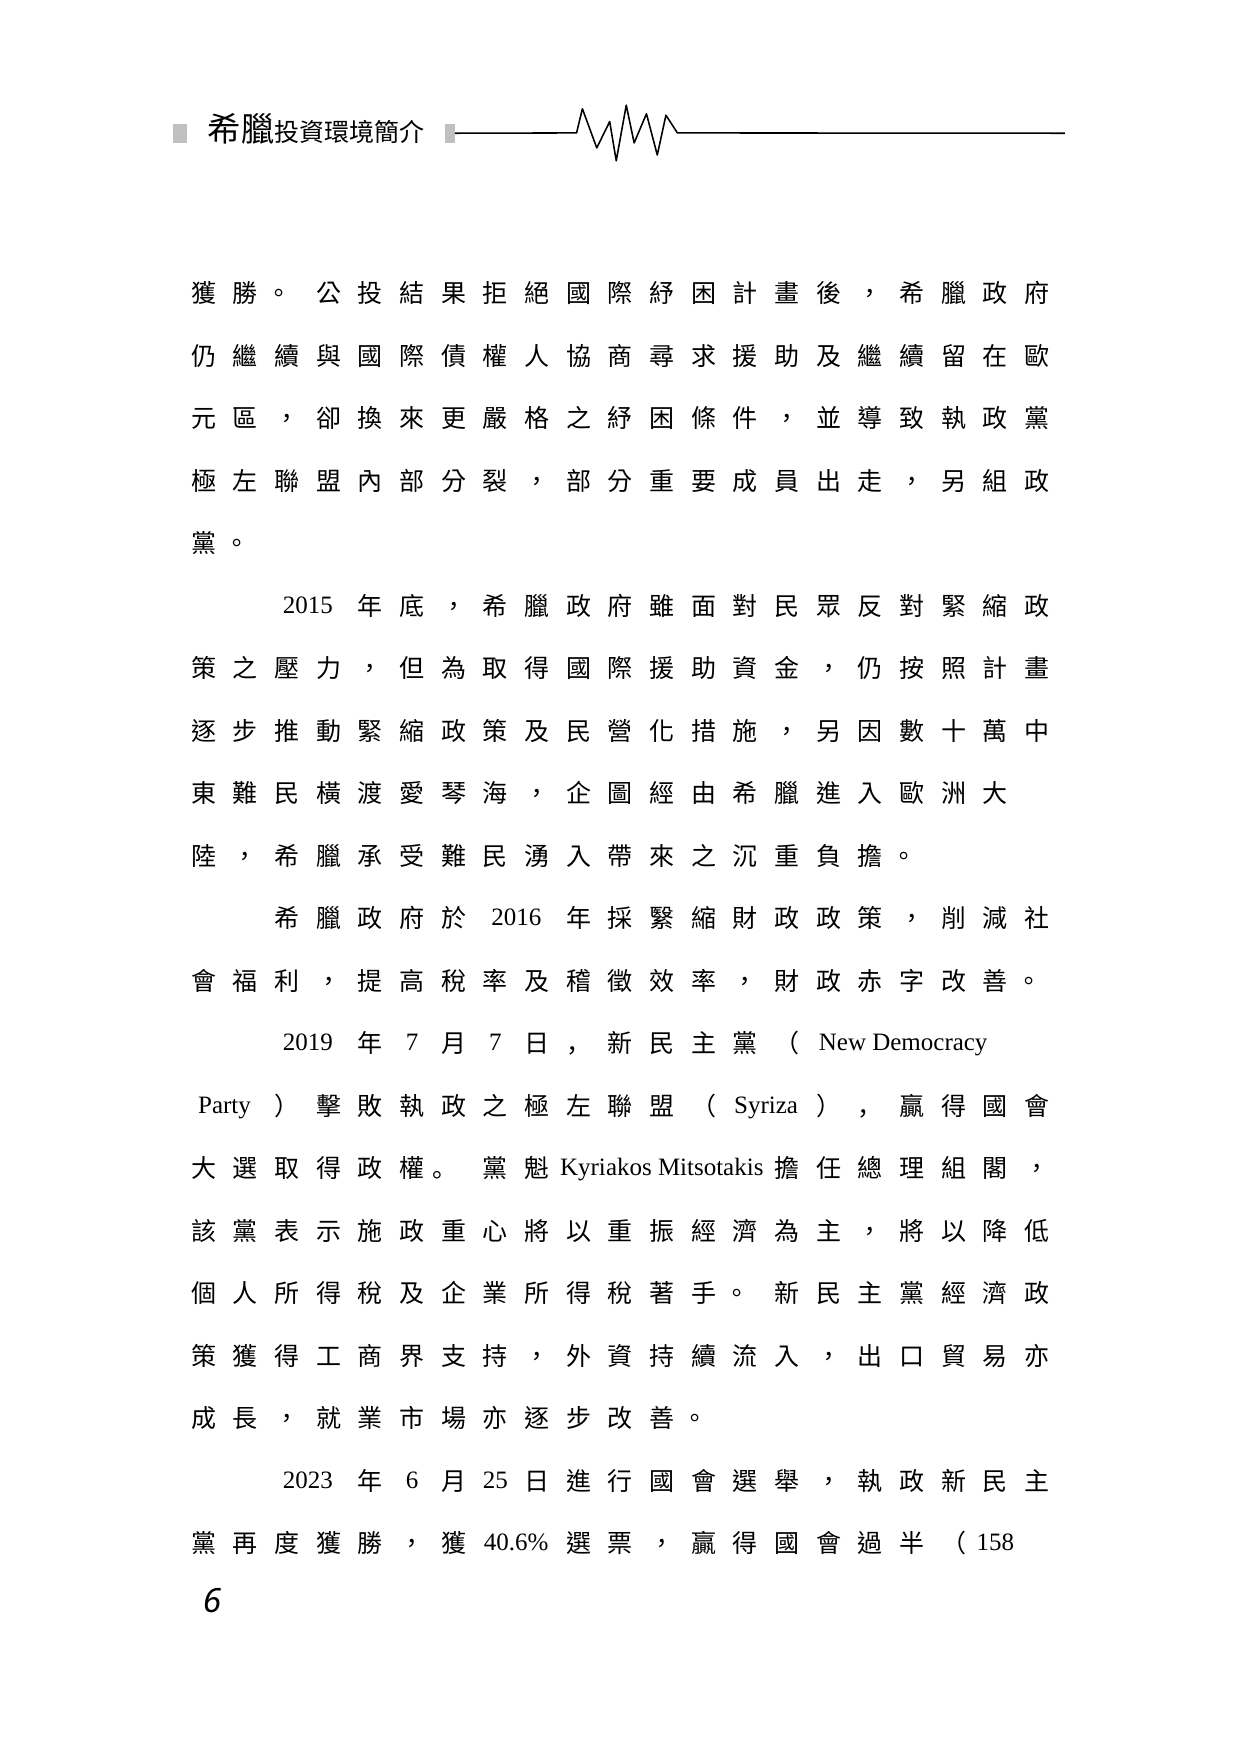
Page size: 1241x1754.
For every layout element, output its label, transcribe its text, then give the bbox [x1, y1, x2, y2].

text 2023年6月25日進行國會選舉，執政新民主黨再度獲勝，獲40.6%選票，贏得國會過半（158 [183, 1438, 1058, 1563]
text 2019年7月7日，新民主黨（New Democracy Party）擊敗執政之極左聯盟（Syriza），贏得國會大選取得政權。黨魁Kyriakos Mitsotakis擔任總理組閣，該黨表示施政重心將以重振經濟為主，將以降低個人所得稅及企業所得稅著手。新民主黨經濟政策獲得工商界支持，外資持續流入，出口貿易亦成長，就業市場亦逐步改善。 [183, 1000, 1058, 1438]
text 希臘政府於2016年採繄縮財政政策，削減社會福利，提高稅率及稽徵效率，財政赤字改善。 [183, 875, 1058, 1000]
text 獲勝。公投結果拒絕國際紓困計畫後，希臘政府仍繼續與國際債權人協商尋求援助及繼續留在歐元區，卻換來更嚴格之紓困條件，並導致執政黨極左聯盟內部分裂，部分重要成員出走，另組政黨。 [183, 250, 1058, 563]
text 2015年底，希臘政府雖面對民眾反對緊縮政策之壓力，但為取得國際援助資金，仍按照計畫逐步推動緊縮政策及民營化措施，另因數十萬中東難民橫渡愛琴海，企圖經由希臘進入歐洲大陸，希臘承受難民湧入帶來之沉重負擔。 [183, 563, 1058, 875]
